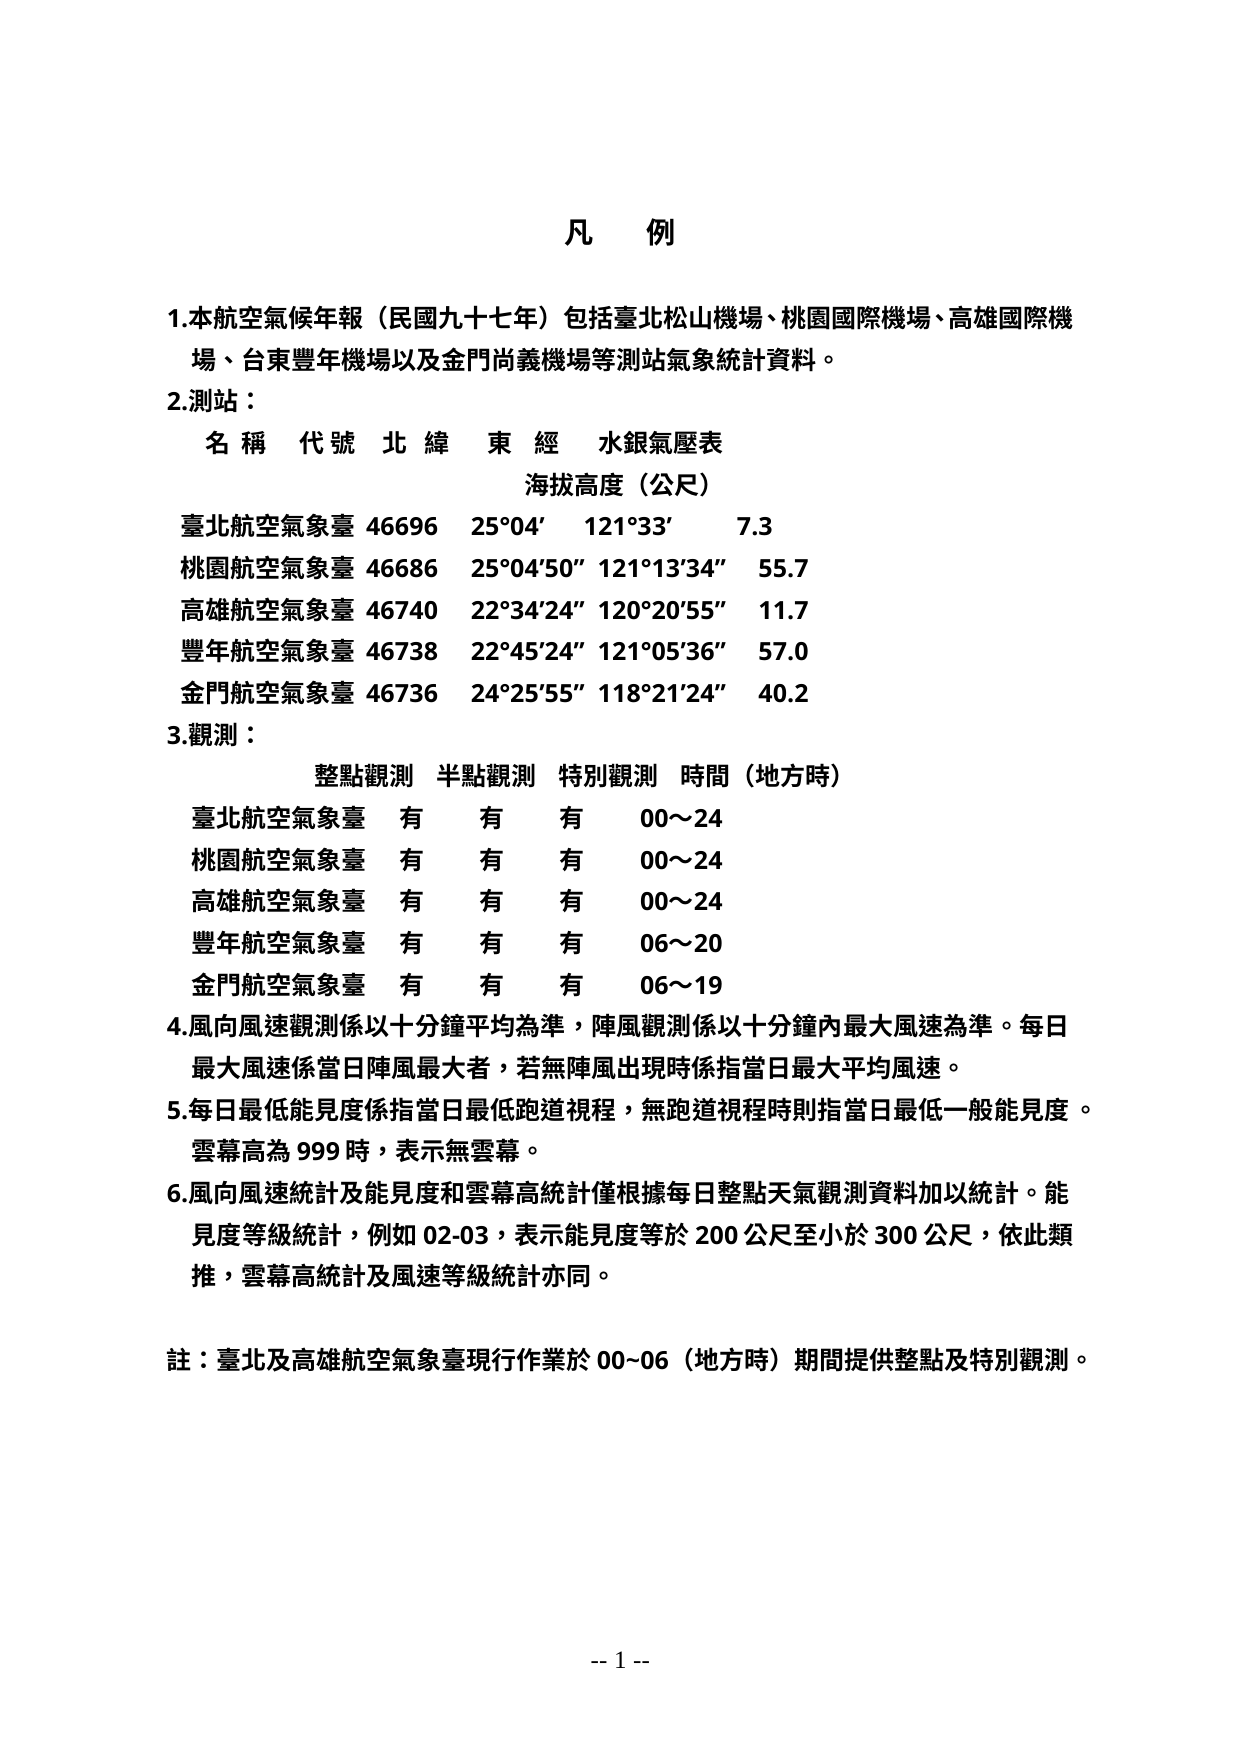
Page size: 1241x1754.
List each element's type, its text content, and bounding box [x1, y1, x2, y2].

text 註：臺北及高雄航空氣象臺現行作業於00~06（地方時）期間提供整點及特別觀測。 [167, 1336, 1073, 1377]
text 6.風向風速統計及能見度和雲幕高統計僅根據每日整點天氣觀測資料加以統計。能見度等級統計，例如02-03，表示能見度等於200公尺至小於300公尺，依此類推，雲幕高統計及風速等級統計亦同。 [167, 1169, 1073, 1294]
text 高雄航空氣象臺 有 有 有 00～24 [192, 877, 1073, 919]
text 5.每日最低能見度係指當日最低跑道視程，無跑道視程時則指當日最低一般能見度。雲幕高為999時，表示無雲幕。 [167, 1086, 1073, 1169]
text 金門航空氣象臺 46736 24°25’55” 118°21’24” 40.2 [167, 669, 1073, 711]
text 桃園航空氣象臺 有 有 有 00～24 [192, 836, 1073, 877]
text 桃園航空氣象臺 46686 25°04’50” 121°13’34” 55.7 [167, 544, 1073, 586]
text 2.測站： [167, 377, 1073, 419]
text 豐年航空氣象臺 有 有 有 06～20 [192, 919, 1073, 961]
text -- 1 -- [543, 1637, 697, 1674]
text 臺北航空氣象臺 有 有 有 00～24 [192, 794, 1073, 836]
text 臺北航空氣象臺 46696 25°04’ 121°33’ 7.3 [167, 502, 1073, 544]
text 4.風向風速觀測係以十分鐘平均為準，陣風觀測係以十分鐘內最大風速為準。每日最大風速係當日陣風最大者，若無陣風出現時係指當日最大平均風速。 [167, 1002, 1073, 1086]
text 整點觀測 半點觀測 特別觀測 時間（地方時） [217, 752, 1073, 794]
text 名 稱 代 號 北 緯 東 經 水銀氣壓表 [167, 419, 1073, 461]
text 金門航空氣象臺 有 有 有 06～19 [192, 961, 1073, 1002]
text 豐年航空氣象臺 46738 22°45’24” 121°05’36” 57.0 [167, 627, 1073, 669]
text 高雄航空氣象臺 46740 22°34’24” 120°20’55” 11.7 [167, 586, 1073, 627]
text 1.本航空氣候年報（民國九十七年）包括臺北松山機場、桃園國際機場、高雄國際機場、台東豐年機場以及金門尚義機場等測站氣象統計資料。 [167, 294, 1073, 377]
text 凡 例 [167, 210, 1073, 252]
text 海拔高度（公尺） [167, 461, 1073, 502]
text 3.觀測： [167, 711, 1073, 752]
